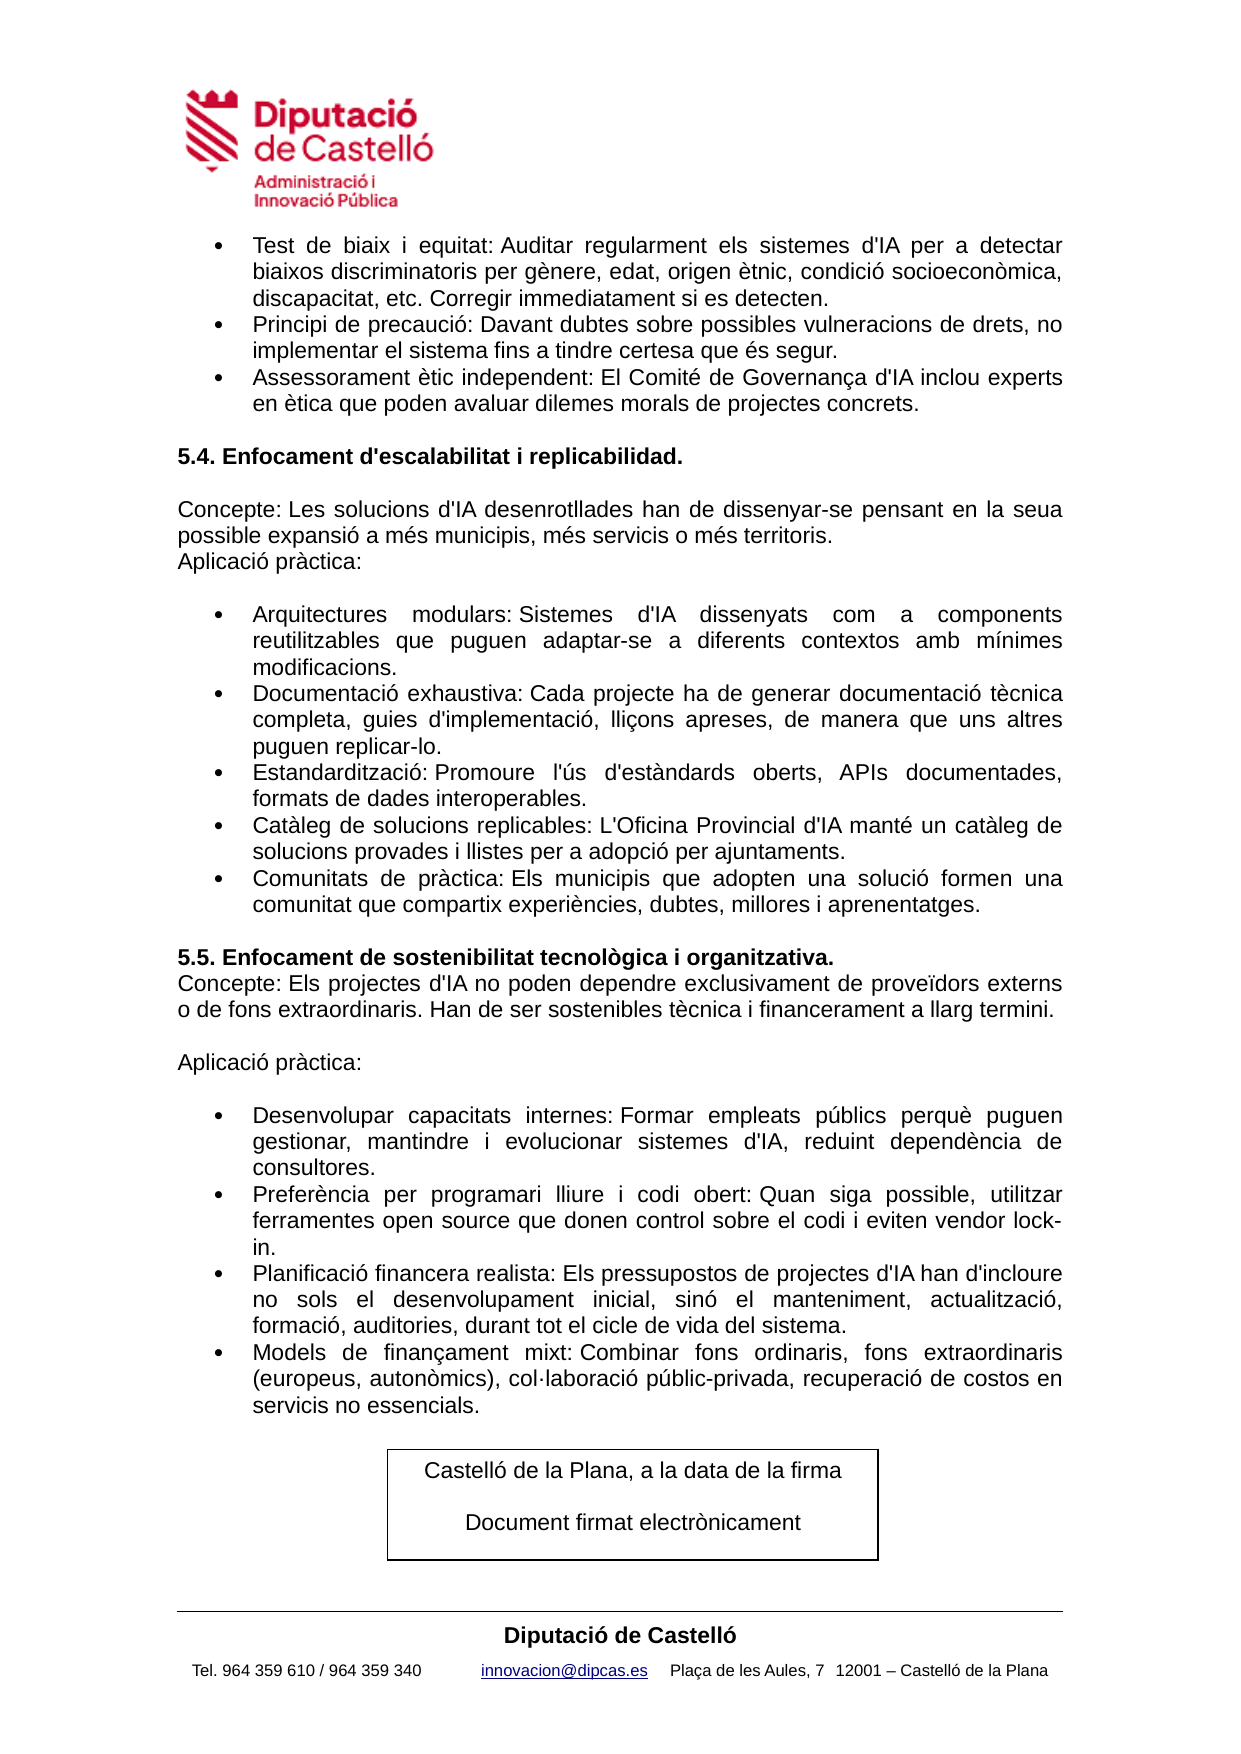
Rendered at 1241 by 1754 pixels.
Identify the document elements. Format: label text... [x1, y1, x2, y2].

list Preferència per programari lliure i codi obert: Quan siga possible, utilitzar ferramentes open source que donen control sobre el codi i eviten vendor lock-in. [215, 1181, 1063, 1260]
text Aplicació pràctica: [177, 1049, 1063, 1075]
picture [180, 80, 445, 221]
list Assessorament ètic independent: El Comité de Governança d'IA inclou experts en ètica que poden avaluar dilemes morals de projectes concrets. [215, 364, 1063, 416]
list Documentació exhaustiva: Cada projecte ha de generar documentació tècnica completa, guies d'implementació, lliçons apreses, de manera que uns altres puguen replicar-lo. [215, 680, 1063, 759]
list Arquitectures modulars: Sistemes d'IA dissenyats com a components reutilitzables que puguen adaptar-se a diferents contextos amb mínimes modificacions. [215, 601, 1063, 680]
list Test de biaix i equitat: Auditar regularment els sistemes d'IA per a detectar biaixos discriminatoris per gènere, edat, origen ètnic, condició socioeconòmica, discapacitat, etc. Corregir immediatament si es detecten. [215, 232, 1063, 311]
text Aplicació pràctica: [177, 548, 1063, 574]
text Document firmat electrònicament [403, 1509, 862, 1535]
list Desenvolupar capacitats internes: Formar empleats públics perquè puguen gestionar, mantindre i evolucionar sistemes d'IA, reduint dependència de consultores. [215, 1102, 1063, 1181]
list Estandardització: Promoure l'ús d'estàndards oberts, APIs documentades, formats de dades interoperables. [215, 759, 1063, 812]
subtitle 5.4. Enfocament d'escalabilitat i replicabilidad. [177, 443, 1063, 469]
subtitle 5.5. Enfocament de sostenibilitat tecnològica i organitzativa. [177, 943, 1063, 970]
list Comunitats de pràctica: Els municipis que adopten una solució formen una comunitat que compartix experiències, dubtes, millores i aprenentatges. [215, 864, 1063, 917]
list Principi de precaució: Davant dubtes sobre possibles vulneracions de drets, no implementar el sistema fins a tindre certesa que és segur. [215, 311, 1063, 364]
list Planificació financera realista: Els pressupostos de projectes d'IA han d'incloure no sols el desenvolupament inicial, sinó el manteniment, actualització, formació, auditories, durant tot el cicle de vida del sistema. [215, 1260, 1063, 1339]
text Concepte: Les solucions d'IA desenrotllades han de dissenyar-se pensant en la seua possible expansió a més municipis, més servicis o més territoris. [177, 496, 1063, 548]
list Models de finançament mixt: Combinar fons ordinaris, fons extraordinaris (europeus, autonòmics), col·laboració públic-privada, recuperació de costos en servicis no essencials. [215, 1339, 1063, 1418]
list Catàleg de solucions replicables: L'Oficina Provincial d'IA manté un catàleg de solucions provades i llistes per a adopció per ajuntaments. [215, 812, 1063, 864]
text Concepte: Els projectes d'IA no poden dependre exclusivament de proveïdors externs o de fons extraordinaris. Han de ser sostenibles tècnica i financerament a llarg termini. [177, 970, 1063, 1023]
text Castelló de la Plana, a la data de la firma [403, 1457, 862, 1484]
